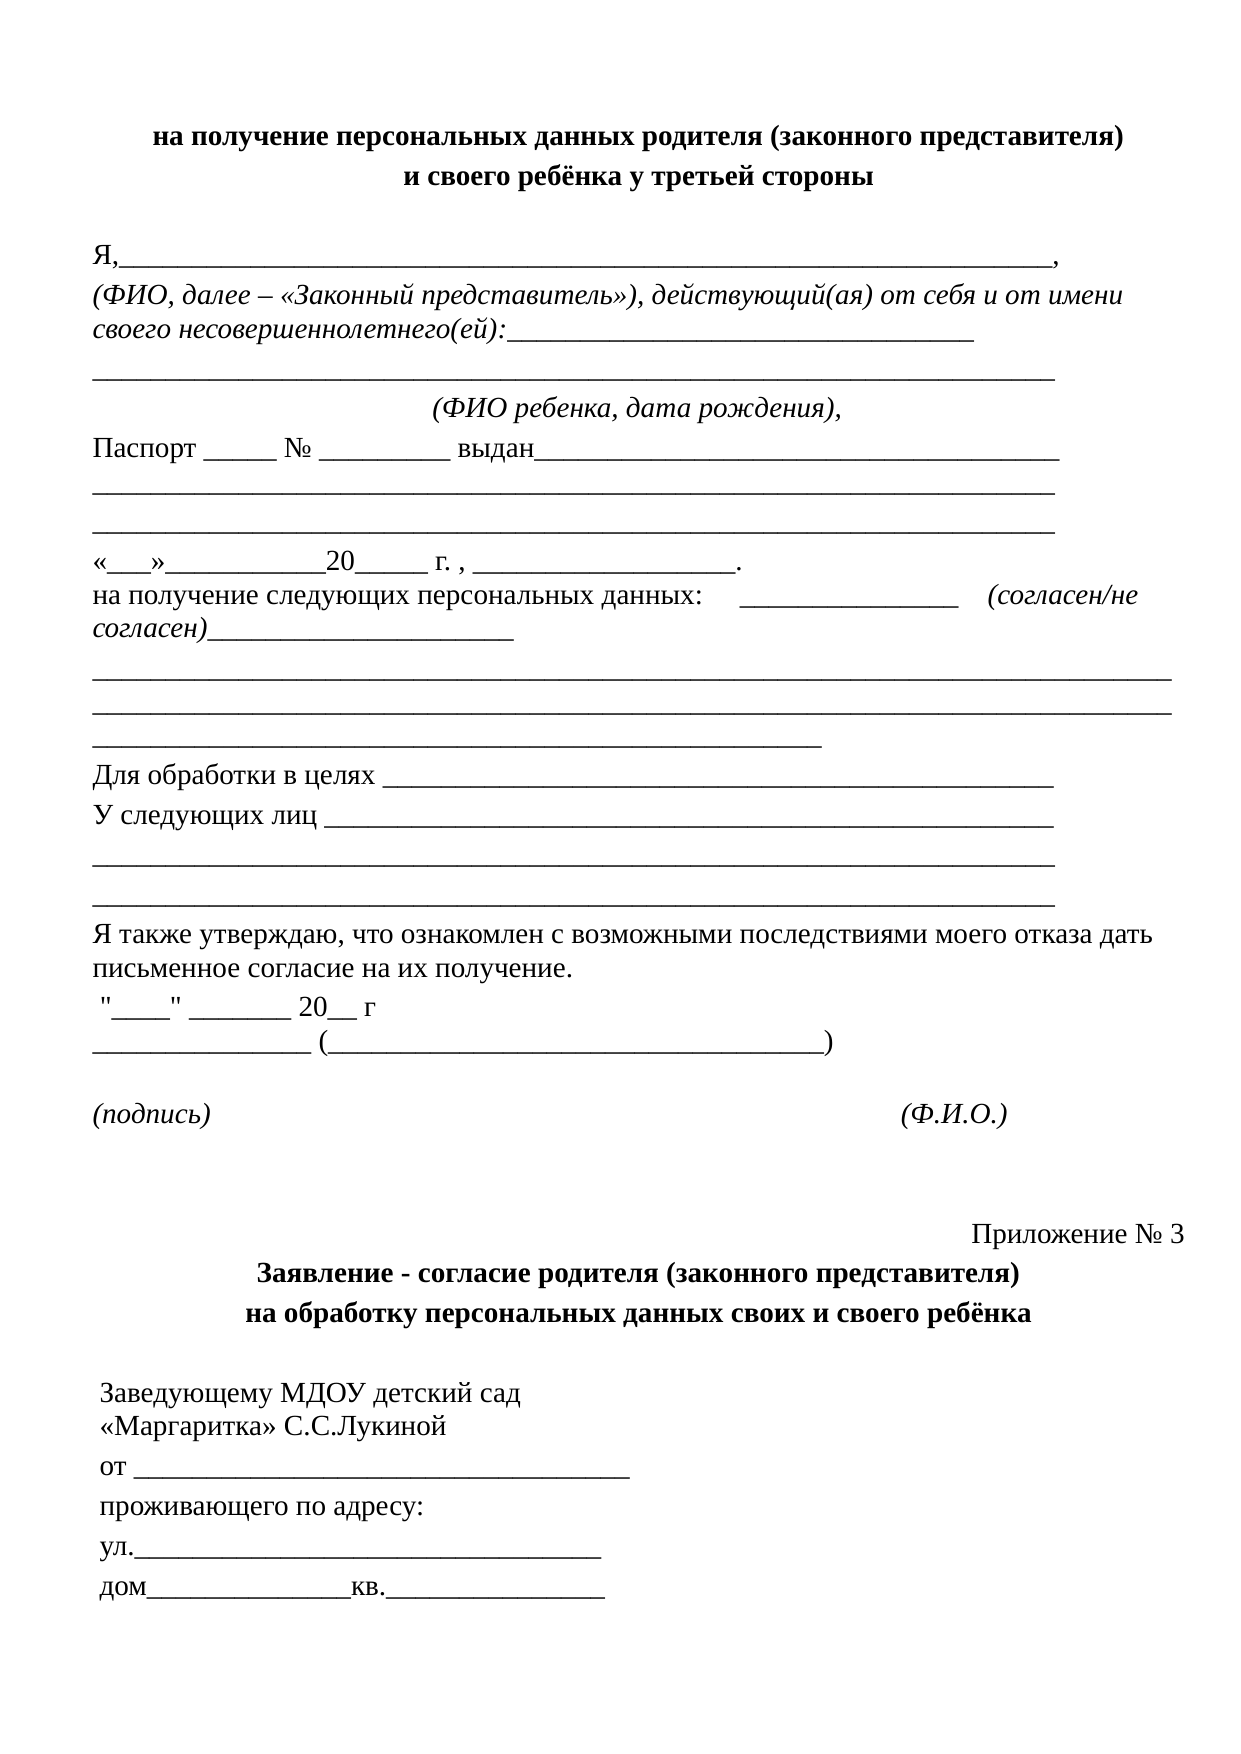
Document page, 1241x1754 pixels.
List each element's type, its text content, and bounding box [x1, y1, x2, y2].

text Паспорт _____ № _________ выдан____________________________________ __________________________________________________________________ [92, 430, 1184, 497]
text и своего ребёнка у третьей стороны [92, 158, 1184, 191]
text ______________________________________________________________________________________________________________________________________________________________________________________________________ [92, 650, 1184, 751]
text У следующих лиц __________________________________________________ [92, 797, 1184, 830]
text "____" _______ 20__ г _______________ (__________________________________) [92, 989, 1184, 1057]
text Для обработки в целях ______________________________________________ [92, 757, 1184, 791]
text «___»___________20_____ г. , __________________. на получение следующих персональных данных: _______________ (согласен/не согласен)_____________________ [92, 543, 1184, 644]
text (ФИО ребенка, дата рождения), [92, 390, 1184, 424]
text на обработку персональных данных своих и своего ребёнка [92, 1295, 1184, 1329]
table_header Заведующему МДОУ детский сад «Маргаритка» С.С.Лукиной от __________________________________ проживающего по адресу: ул.________________________________ дом______________кв._______________ [99, 1372, 700, 1604]
table_header [92, 1372, 99, 1604]
text (ФИО, далее – «Законный представитель»), действующий(ая) от себя и от имени своего несовершеннолетнего(ей):________________________________ [92, 277, 1184, 344]
text Заявление - согласие родителя (законного представителя) [92, 1256, 1184, 1289]
text Я также утверждаю, что ознакомлен с возможными последствиями моего отказа дать письменное согласие на их получение. [92, 916, 1184, 983]
text (подпись) (Ф.И.О.) [92, 1063, 1184, 1130]
text Я,________________________________________________________________, [92, 237, 1184, 271]
text __________________________________________________________________ [92, 876, 1184, 910]
text __________________________________________________________________ [92, 503, 1184, 537]
text Приложение № 3 [92, 1216, 1184, 1249]
text на получение персональных данных родителя (законного представителя) [92, 118, 1184, 152]
text __________________________________________________________________ [92, 837, 1184, 870]
text __________________________________________________________________ [92, 351, 1184, 384]
